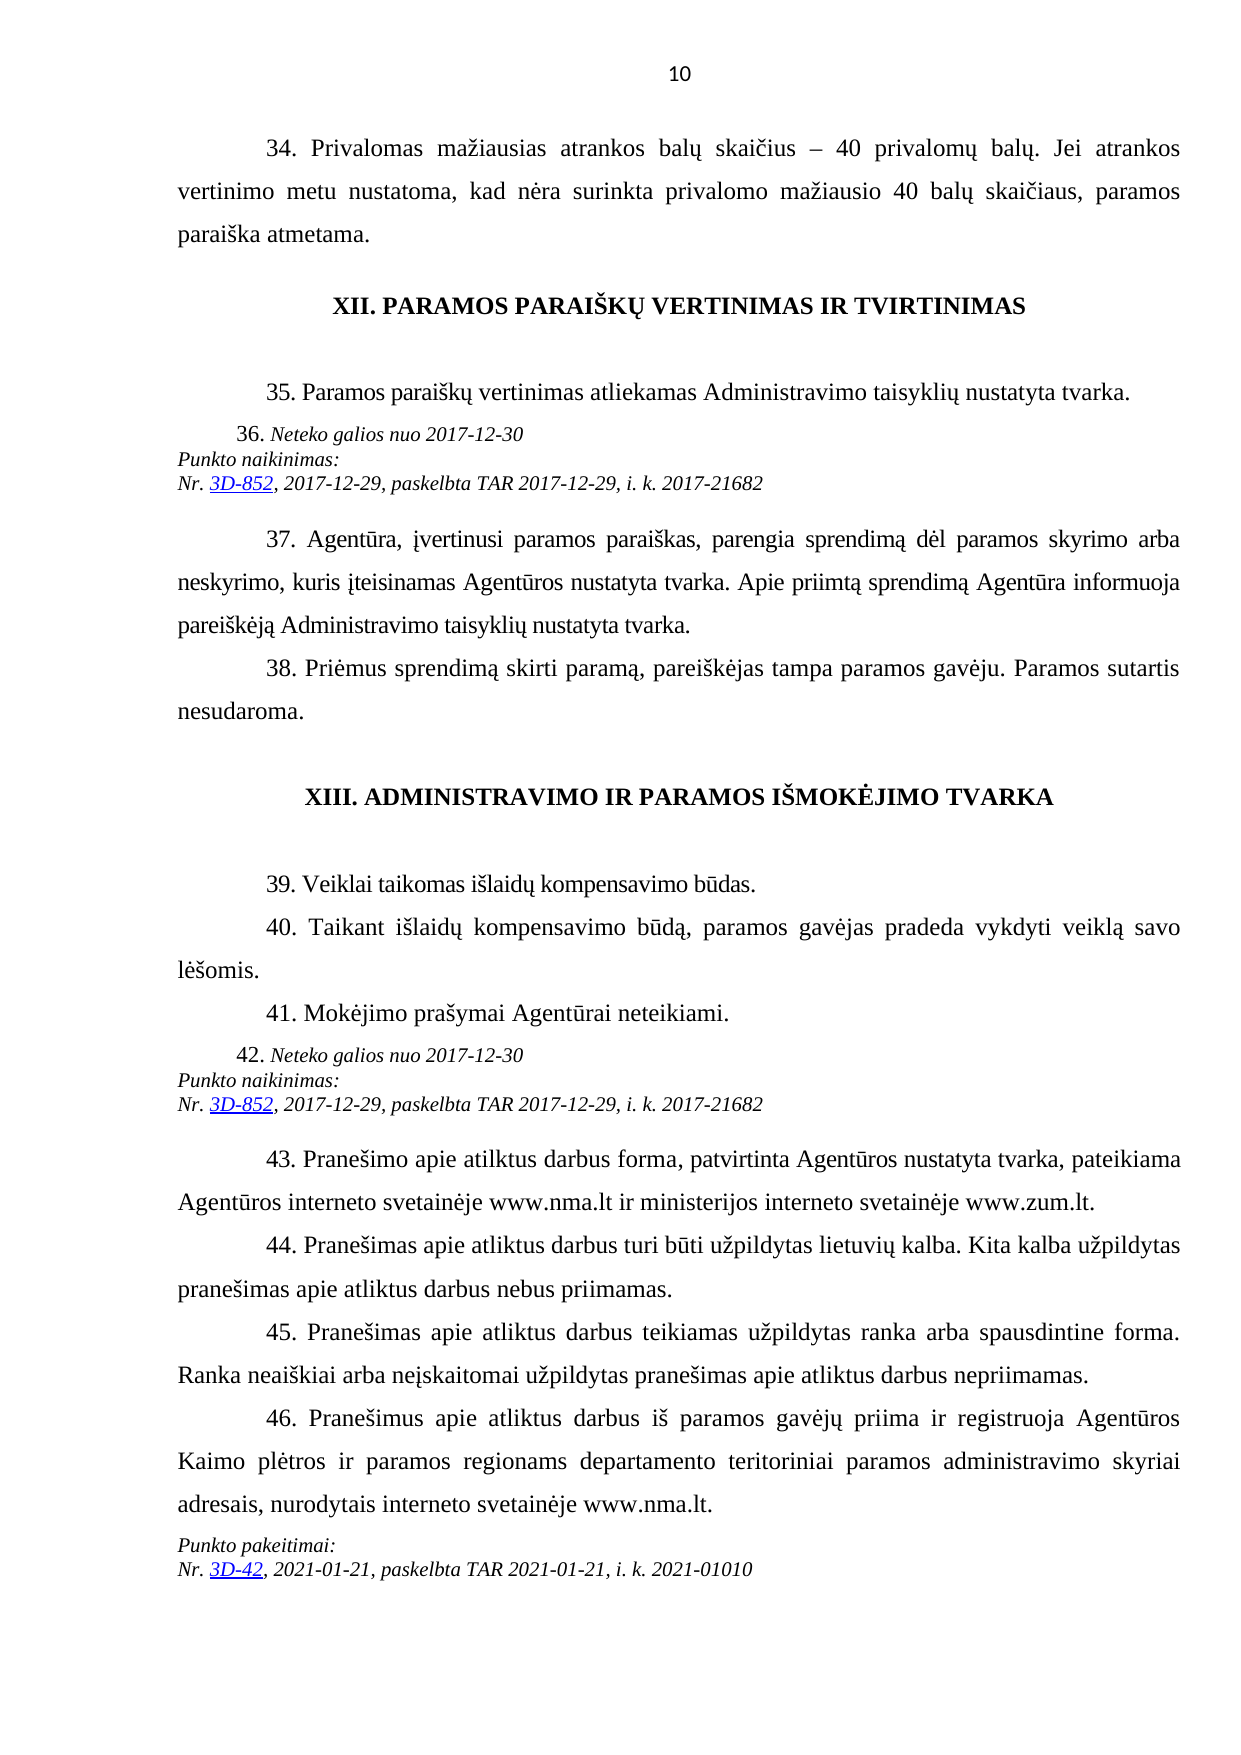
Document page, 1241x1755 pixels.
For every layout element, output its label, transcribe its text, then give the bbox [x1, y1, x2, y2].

text Punkto naikinimas: [177, 447, 1181, 471]
text 40. Taikant išlaidų kompensavimo būdą, paramos gavėjas pradeda vykdyti veiklą savo lėšomis. [177, 912, 1181, 984]
text Nr. 3D-852, 2017-12-29, paskelbta TAR 2017-12-29, i. k. 2017-21682 [177, 1092, 1181, 1116]
text 43. Pranešimo apie atilktus darbus forma, patvirtinta Agentūros nustatyta tvarka, pateikiama Agentūros interneto svetainėje www.nma.lt ir ministerijos interneto svetainėje www.zum.lt. [177, 1144, 1181, 1216]
text 42. Neteko galios nuo 2017-12-30 [177, 1041, 1181, 1067]
text XIII. ADMINISTRAVIMO IR PARAMOS IŠMOKĖJIMO TVARKA [177, 782, 1181, 811]
text 36. Neteko galios nuo 2017-12-30 [177, 420, 1181, 447]
text 46. Pranešimus apie atliktus darbus iš paramos gavėjų priima ir registruoja Agentūros Kaimo plėtros ir paramos regionams departamento teritoriniai paramos administravimo skyriai adresais, nurodytais interneto svetainėje www.nma.lt. [177, 1403, 1181, 1518]
text 39. Veiklai taikomas išlaidų kompensavimo būdas. [177, 869, 1181, 897]
text Punkto pakeitimai: [177, 1532, 1181, 1557]
text 35. Paramos paraiškų vertinimas atliekamas Administravimo taisyklių nustatyta tvarka. [177, 377, 1181, 406]
text Nr. 3D-42, 2021-01-21, paskelbta TAR 2021-01-21, i. k. 2021-01010 [177, 1557, 1181, 1581]
text Punkto naikinimas: [177, 1067, 1181, 1092]
text 45. Pranešimas apie atliktus darbus teikiamas užpildytas ranka arba spausdintine forma. Ranka neaiškiai arba neįskaitomai užpildytas pranešimas apie atliktus darbus nepriimamas. [177, 1317, 1181, 1389]
text 41. Mokėjimo prašymai Agentūrai neteikiami. [177, 998, 1181, 1027]
text 38. Priėmus sprendimą skirti paramą, pareiškėjas tampa paramos gavėju. Paramos sutartis nesudaroma. [177, 653, 1181, 725]
text Nr. 3D-852, 2017-12-29, paskelbta TAR 2017-12-29, i. k. 2017-21682 [177, 471, 1181, 495]
text 34. Privalomas mažiausias atrankos balų skaičius – 40 privalomų balų. Jei atrankos vertinimo metu nustatoma, kad nėra surinkta privalomo mažiausio 40 balų skaičiaus, paramos paraiška atmetama. [177, 133, 1181, 248]
text XII. PARAMOS PARAIŠKŲ VERTINIMAS IR TVIRTINIMAS [177, 291, 1181, 320]
text 44. Pranešimas apie atliktus darbus turi būti užpildytas lietuvių kalba. Kita kalba užpildytas pranešimas apie atliktus darbus nebus priimamas. [177, 1231, 1181, 1302]
text 37. Agentūra, įvertinusi paramos paraiškas, parengia sprendimą dėl paramos skyrimo arba neskyrimo, kuris įteisinamas Agentūros nustatyta tvarka. Apie priimtą sprendimą Agentūra informuoja pareiškėją Administravimo taisyklių nustatyta tvarka. [177, 524, 1181, 639]
